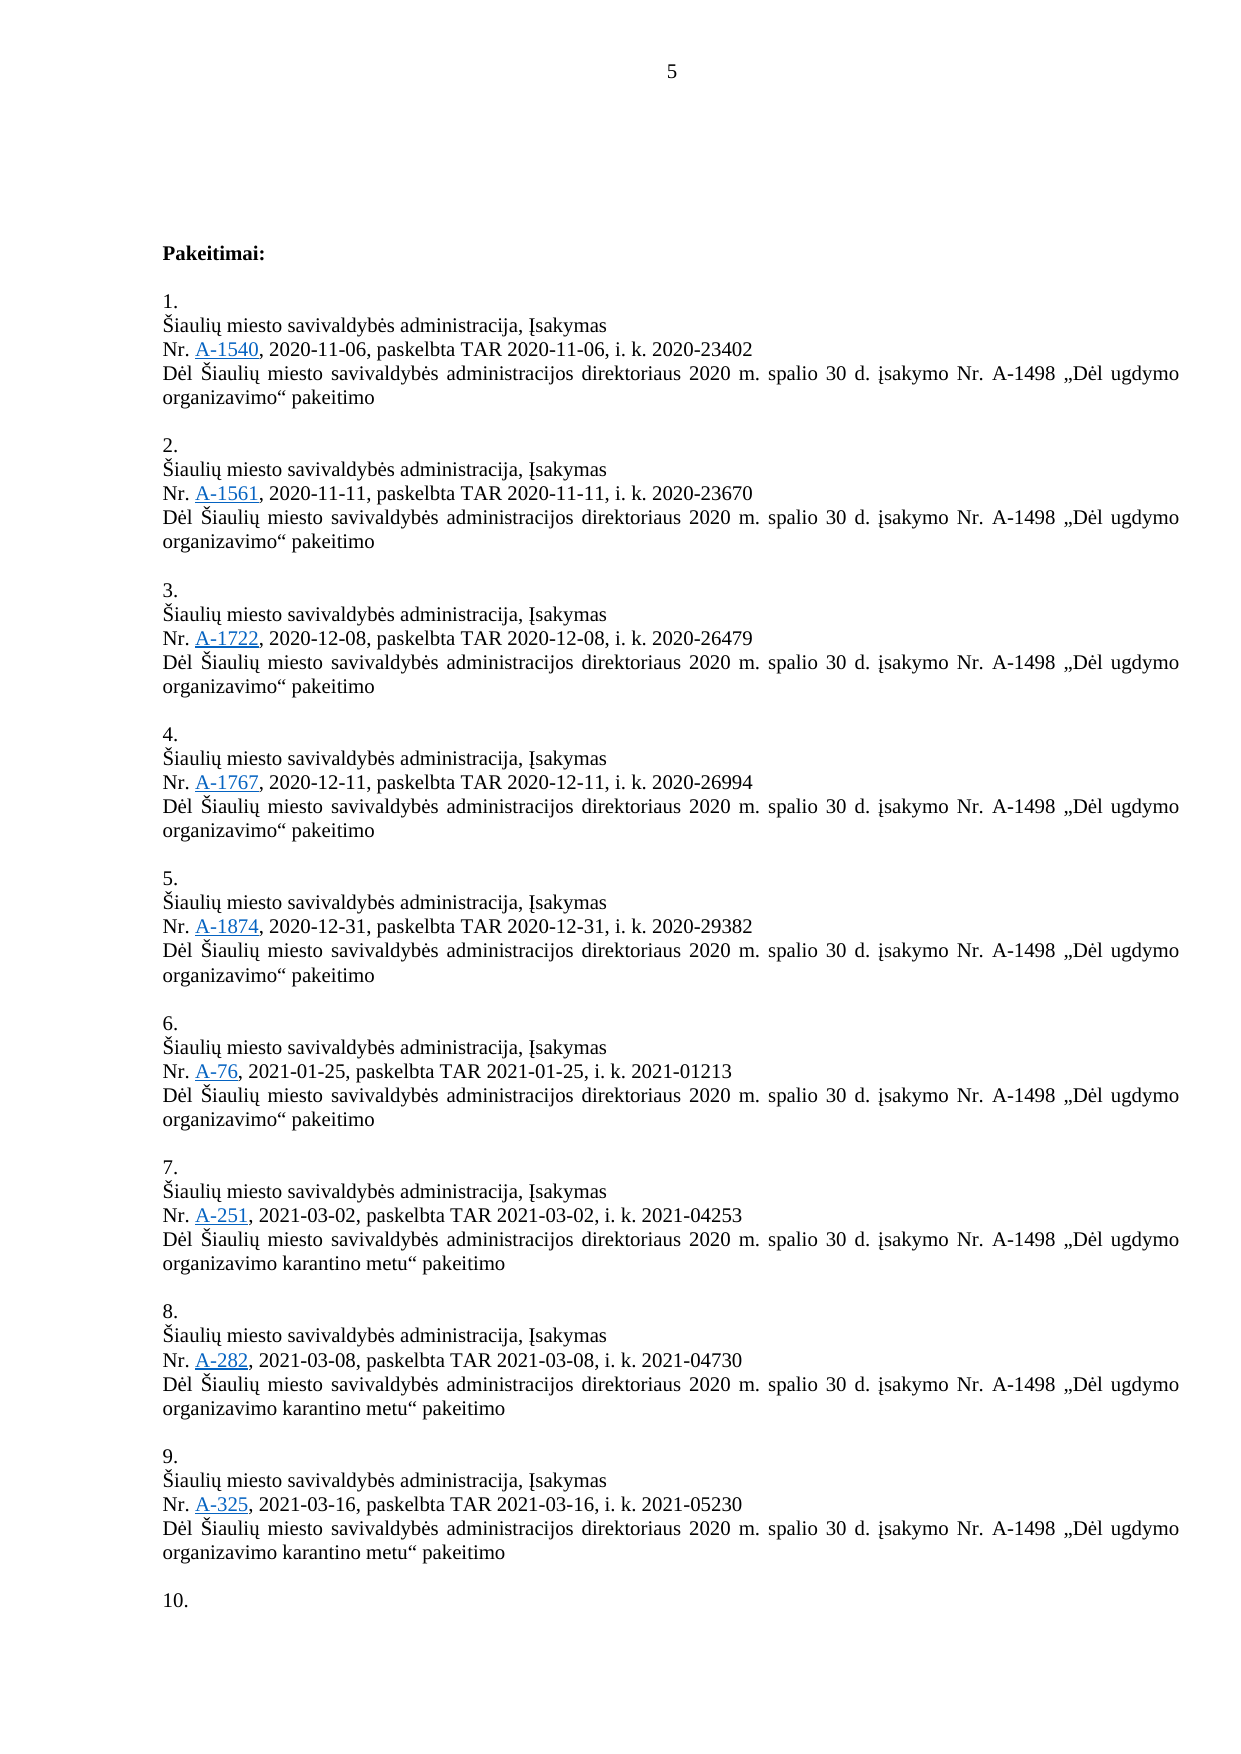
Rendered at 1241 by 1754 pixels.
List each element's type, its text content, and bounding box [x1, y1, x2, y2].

text Nr. A-1874, 2020-12-31, paskelbta TAR 2020-12-31, i. k. 2020-29382 [162, 914, 1181, 938]
text Dėl Šiaulių miesto savivaldybės administracijos direktoriaus 2020 m. spalio 30 d. įsakymo Nr. A-1498 „Dėl ugdymo organizavimo“ pakeitimo [162, 650, 1181, 698]
text 8. [162, 1299, 1181, 1323]
text Nr. A-1561, 2020-11-11, paskelbta TAR 2020-11-11, i. k. 2020-23670 [162, 481, 1181, 505]
text 3. [162, 577, 1181, 602]
text Dėl Šiaulių miesto savivaldybės administracijos direktoriaus 2020 m. spalio 30 d. įsakymo Nr. A-1498 „Dėl ugdymo organizavimo“ pakeitimo [162, 361, 1181, 409]
text Nr. A-282, 2021-03-08, paskelbta TAR 2021-03-08, i. k. 2021-04730 [162, 1347, 1181, 1372]
text Dėl Šiaulių miesto savivaldybės administracijos direktoriaus 2020 m. spalio 30 d. įsakymo Nr. A-1498 „Dėl ugdymo organizavimo karantino metu“ pakeitimo [162, 1516, 1181, 1564]
text 10. [162, 1588, 1181, 1612]
text Dėl Šiaulių miesto savivaldybės administracijos direktoriaus 2020 m. spalio 30 d. įsakymo Nr. A-1498 „Dėl ugdymo organizavimo karantino metu“ pakeitimo [162, 1227, 1181, 1275]
text Dėl Šiaulių miesto savivaldybės administracijos direktoriaus 2020 m. spalio 30 d. įsakymo Nr. A-1498 „Dėl ugdymo organizavimo“ pakeitimo [162, 938, 1181, 987]
text Nr. A-76, 2021-01-25, paskelbta TAR 2021-01-25, i. k. 2021-01213 [162, 1059, 1181, 1083]
text 1. [162, 289, 1181, 313]
text Nr. A-325, 2021-03-16, paskelbta TAR 2021-03-16, i. k. 2021-05230 [162, 1492, 1181, 1516]
text 6. [162, 1011, 1181, 1035]
text Pakeitimai: [162, 241, 1181, 265]
text Šiaulių miesto savivaldybės administracija, Įsakymas [162, 1035, 1181, 1059]
text 5. [162, 866, 1181, 890]
text Šiaulių miesto savivaldybės administracija, Įsakymas [162, 1323, 1181, 1347]
text Šiaulių miesto savivaldybės administracija, Įsakymas [162, 602, 1181, 626]
text 9. [162, 1444, 1181, 1468]
text Šiaulių miesto savivaldybės administracija, Įsakymas [162, 313, 1181, 337]
text Šiaulių miesto savivaldybės administracija, Įsakymas [162, 1468, 1181, 1492]
text Dėl Šiaulių miesto savivaldybės administracijos direktoriaus 2020 m. spalio 30 d. įsakymo Nr. A-1498 „Dėl ugdymo organizavimo“ pakeitimo [162, 505, 1181, 553]
text Šiaulių miesto savivaldybės administracija, Įsakymas [162, 457, 1181, 481]
text 7. [162, 1155, 1181, 1179]
text Dėl Šiaulių miesto savivaldybės administracijos direktoriaus 2020 m. spalio 30 d. įsakymo Nr. A-1498 „Dėl ugdymo organizavimo karantino metu“ pakeitimo [162, 1372, 1181, 1420]
text 4. [162, 722, 1181, 746]
text 2. [162, 433, 1181, 457]
text Dėl Šiaulių miesto savivaldybės administracijos direktoriaus 2020 m. spalio 30 d. įsakymo Nr. A-1498 „Dėl ugdymo organizavimo“ pakeitimo [162, 1083, 1181, 1131]
text Šiaulių miesto savivaldybės administracija, Įsakymas [162, 890, 1181, 914]
text Šiaulių miesto savivaldybės administracija, Įsakymas [162, 746, 1181, 770]
text Nr. A-251, 2021-03-02, paskelbta TAR 2021-03-02, i. k. 2021-04253 [162, 1203, 1181, 1227]
text Nr. A-1722, 2020-12-08, paskelbta TAR 2020-12-08, i. k. 2020-26479 [162, 626, 1181, 650]
text Nr. A-1540, 2020-11-06, paskelbta TAR 2020-11-06, i. k. 2020-23402 [162, 337, 1181, 361]
text Šiaulių miesto savivaldybės administracija, Įsakymas [162, 1179, 1181, 1203]
text Dėl Šiaulių miesto savivaldybės administracijos direktoriaus 2020 m. spalio 30 d. įsakymo Nr. A-1498 „Dėl ugdymo organizavimo“ pakeitimo [162, 794, 1181, 842]
text Nr. A-1767, 2020-12-11, paskelbta TAR 2020-12-11, i. k. 2020-26994 [162, 770, 1181, 794]
